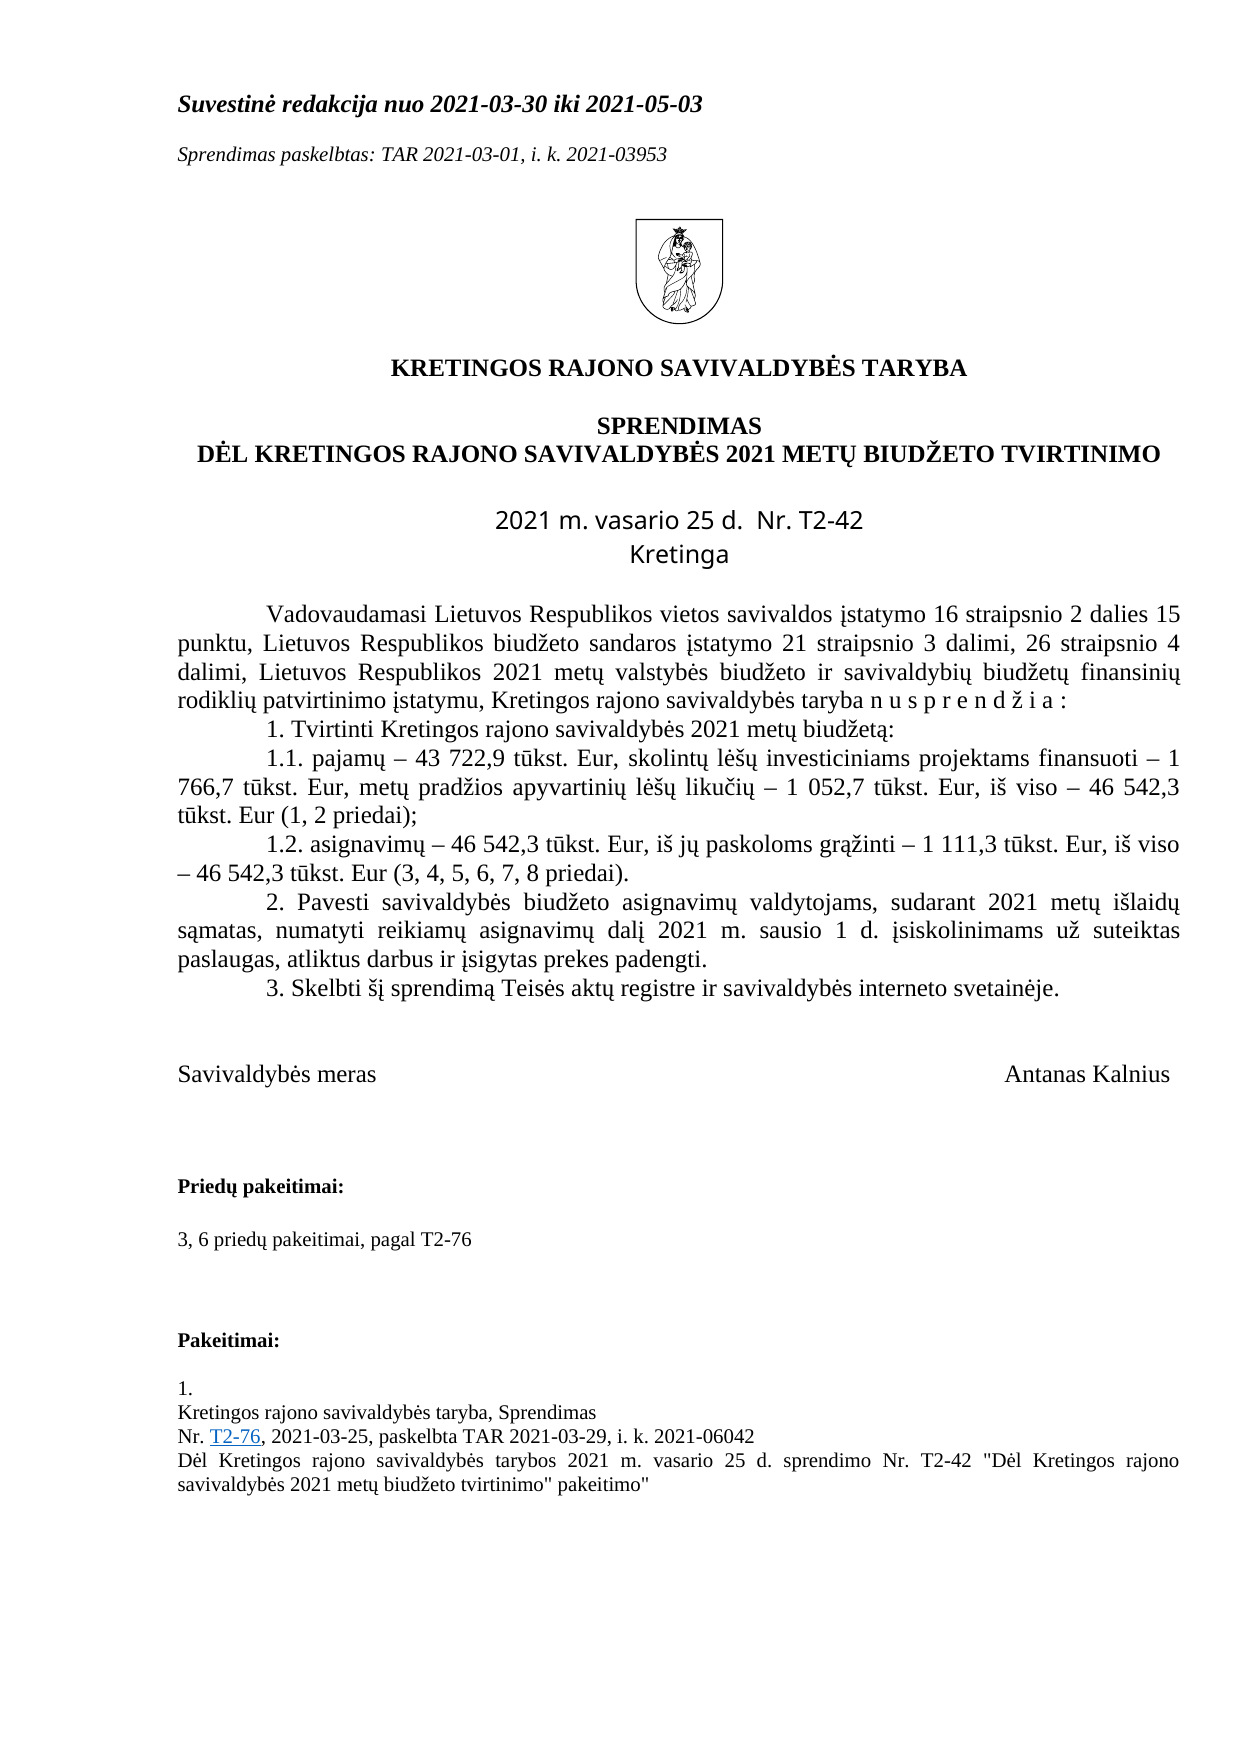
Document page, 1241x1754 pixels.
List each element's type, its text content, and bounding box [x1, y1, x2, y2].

text Savivaldybės meras Antanas Kalnius [177, 1059, 1181, 1088]
text DĖL KRETINGOS RAJONO SAVIVALDYBĖS 2021 METŲ BIUDŽETO TVIRTINIMO [177, 439, 1181, 468]
text Priedų pakeitimai: [177, 1174, 1181, 1198]
text KRETINGOS RAJONO SAVIVALDYBĖS TARYBA [177, 353, 1181, 382]
text Suvestinė redakcija nuo 2021-03-30 iki 2021-05-03 [177, 89, 1181, 117]
text Dėl Kretingos rajono savivaldybės tarybos 2021 m. vasario 25 d. sprendimo Nr. T2-42 "Dėl Kretingos rajono savivaldybės 2021 metų biudžeto tvirtinimo" pakeitimo" [177, 1448, 1181, 1496]
text Vadovaudamasi Lietuvos Respublikos vietos savivaldos įstatymo 16 straipsnio 2 dalies 15 punktu, Lietuvos Respublikos biudžeto sandaros įstatymo 21 straipsnio 3 dalimi, 26 straipsnio 4 dalimi, Lietuvos Respublikos 2021 metų valstybės biudžeto ir savivaldybių biudžetų finansinių rodiklių patvirtinimo įstatymu, Kretingos rajono savivaldybės taryba nusprendžia: [177, 599, 1181, 714]
text Sprendimas paskelbtas: TAR 2021-03-01, i. k. 2021-03953 [177, 141, 1181, 166]
text 1.2. asignavimų – 46 542,3 tūkst. Eur, iš jų paskoloms grąžinti – 1 111,3 tūkst. Eur, iš viso – 46 542,3 tūkst. Eur (3, 4, 5, 6, 7, 8 priedai). [177, 829, 1181, 887]
text 3. Skelbti šį sprendimą Teisės aktų registre ir savivaldybės interneto svetainėje. [177, 973, 1181, 1002]
text SPRENDIMAS [177, 411, 1181, 439]
text 3, 6 priedų pakeitimai, pagal T2-76 [177, 1227, 1181, 1251]
text 1.1. pajamų – 43 722,9 tūkst. Eur, skolintų lėšų investiciniams projektams finansuoti – 1 766,7 tūkst. Eur, metų pradžios apyvartinių lėšų likučių – 1 052,7 tūkst. Eur, iš viso – 46 542,3 tūkst. Eur (1, 2 priedai); [177, 743, 1181, 829]
text Kretinga [177, 536, 1181, 570]
text 1. Tvirtinti Kretingos rajono savivaldybės 2021 metų biudžetą: [177, 714, 1181, 743]
text Nr. T2-76, 2021-03-25, paskelbta TAR 2021-03-29, i. k. 2021-06042 [177, 1424, 1181, 1448]
text 1. [177, 1376, 1181, 1400]
text 2021 m. vasario 25 d. Nr. T2-42 [177, 502, 1181, 536]
text Kretingos rajono savivaldybės taryba, Sprendimas [177, 1400, 1181, 1424]
text Pakeitimai: [177, 1328, 1181, 1352]
text 2. Pavesti savivaldybės biudžeto asignavimų valdytojams, sudarant 2021 metų išlaidų sąmatas, numatyti reikiamų asignavimų dalį 2021 m. sausio 1 d. įsiskolinimams už suteiktas paslaugas, atliktus darbus ir įsigytas prekes padengti. [177, 887, 1181, 973]
